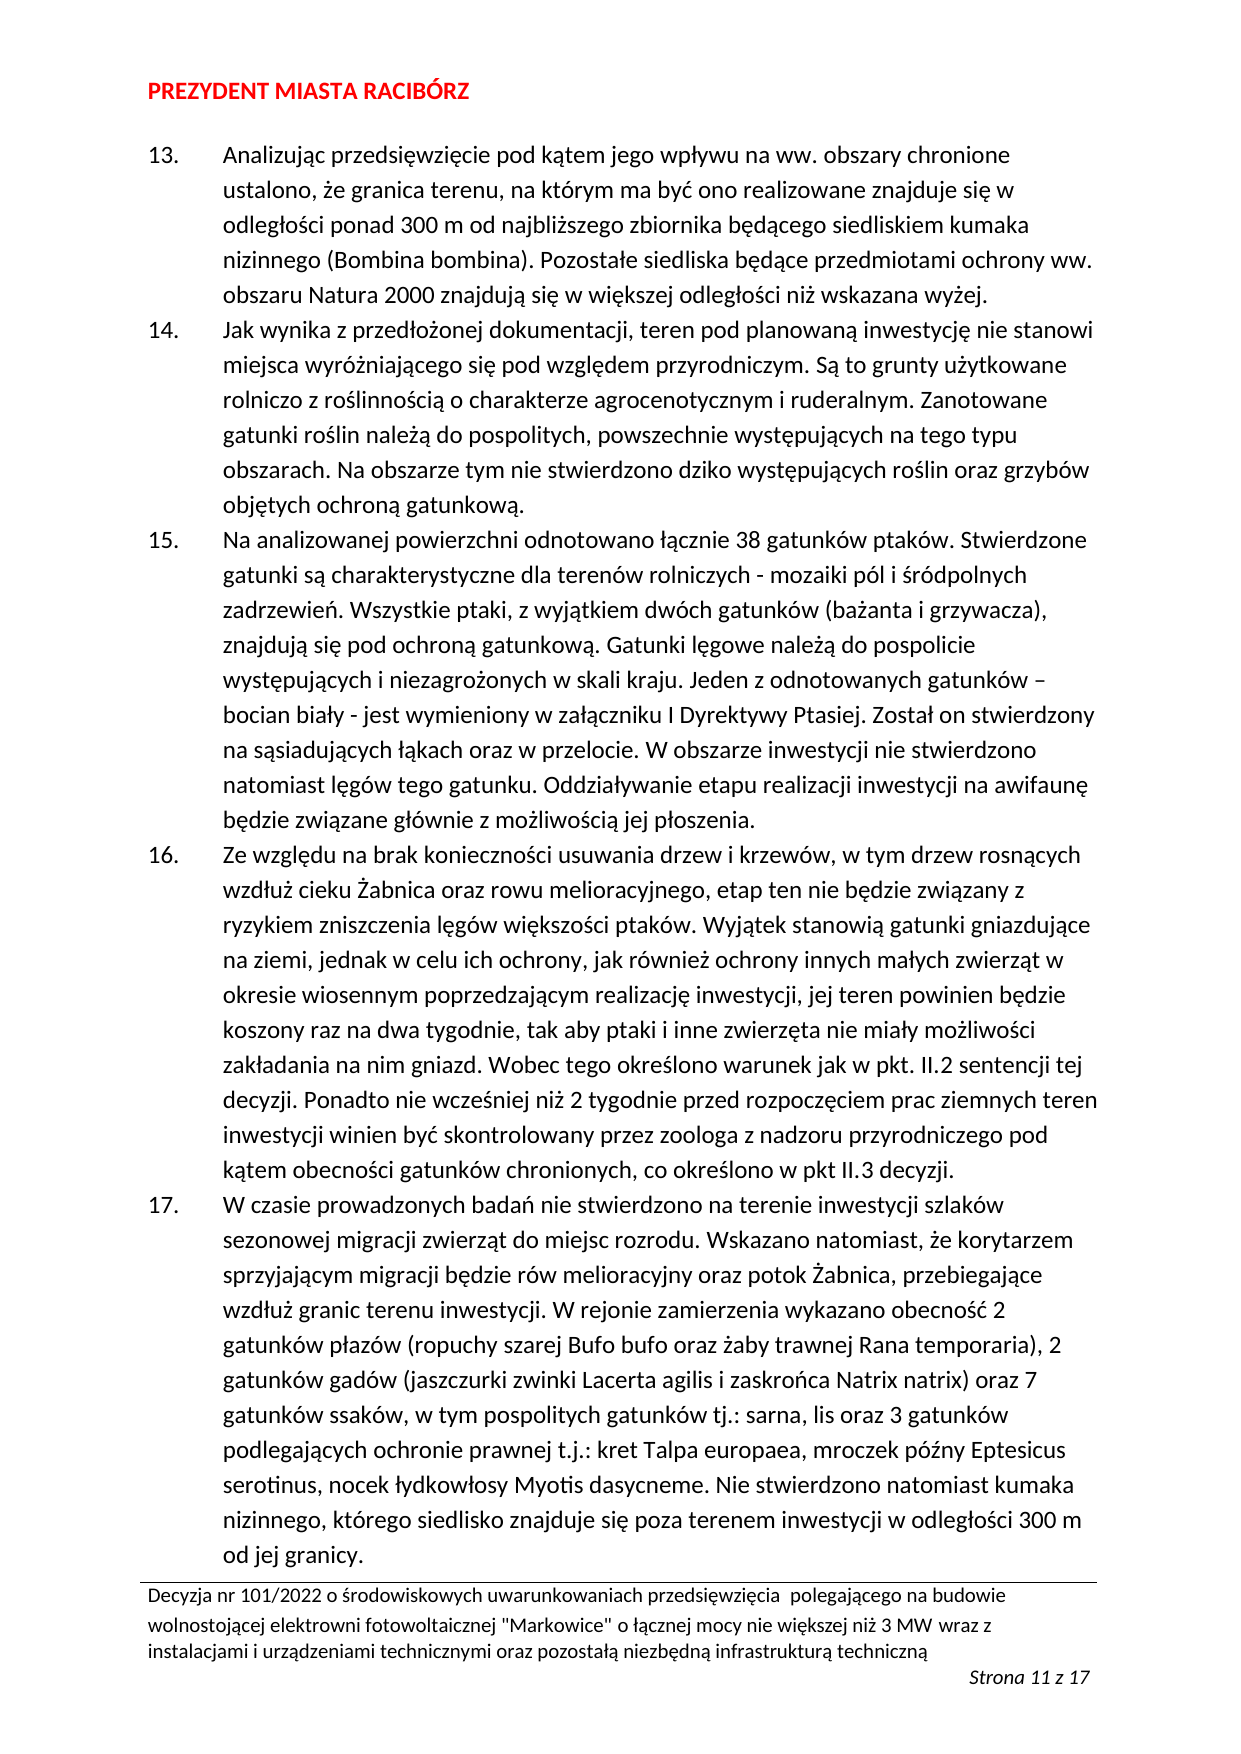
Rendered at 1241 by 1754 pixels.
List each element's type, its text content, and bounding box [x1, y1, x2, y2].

list Analizując przedsięwzięcie pod kątem jego wpływu na ww. obszary chronione ustalono, że granica terenu, na którym ma być ono realizowane znajduje się w odległości ponad 300 m od najbliższego zbiornika będącego siedliskiem kumaka nizinnego (Bombina bombina). Pozostałe siedliska będące przedmiotami ochrony ww. obszaru Natura 2000 znajdują się w większej odległości niż wskazana wyżej. [148, 139, 1106, 310]
list Na analizowanej powierzchni odnotowano łącznie 38 gatunków ptaków. Stwierdzone gatunki są charakterystyczne dla terenów rolniczych - mozaiki pól i śródpolnych zadrzewień. Wszystkie ptaki, z wyjątkiem dwóch gatunków (bażanta i grzywacza), znajdują się pod ochroną gatunkową. Gatunki lęgowe należą do pospolicie występujących i niezagrożonych w skali kraju. Jeden z odnotowanych gatunków – bocian biały - jest wymieniony w załączniku I Dyrektywy Ptasiej. Został on stwierdzony na sąsiadujących łąkach oraz w przelocie. W obszarze inwestycji nie stwierdzono natomiast lęgów tego gatunku. Oddziaływanie etapu realizacji inwestycji na awifaunę będzie związane głównie z możliwością jej płoszenia. [148, 524, 1106, 835]
list W czasie prowadzonych badań nie stwierdzono na terenie inwestycji szlaków sezonowej migracji zwierząt do miejsc rozrodu. Wskazano natomiast, że korytarzem sprzyjającym migracji będzie rów melioracyjny oraz potok Żabnica, przebiegające wzdłuż granic terenu inwestycji. W rejonie zamierzenia wykazano obecność 2 gatunków płazów (ropuchy szarej Bufo bufo oraz żaby trawnej Rana temporaria), 2 gatunków gadów (jaszczurki zwinki Lacerta agilis i zaskrońca Natrix natrix) oraz 7 gatunków ssaków, w tym pospolitych gatunków tj.: sarna, lis oraz 3 gatunków podlegających ochronie prawnej t.j.: kret Talpa europaea, mroczek późny Eptesicus serotinus, nocek łydkowłosy Myotis dasycneme. Nie stwierdzono natomiast kumaka nizinnego, którego siedlisko znajduje się poza terenem inwestycji w odległości 300 m od jej granicy. [148, 1189, 1106, 1570]
list Jak wynika z przedłożonej dokumentacji, teren pod planowaną inwestycję nie stanowi miejsca wyróżniającego się pod względem przyrodniczym. Są to grunty użytkowane rolniczo z roślinnością o charakterze agrocenotycznym i ruderalnym. Zanotowane gatunki roślin należą do pospolitych, powszechnie występujących na tego typu obszarach. Na obszarze tym nie stwierdzono dziko występujących roślin oraz grzybów objętych ochroną gatunkową. [148, 314, 1106, 520]
list Ze względu na brak konieczności usuwania drzew i krzewów, w tym drzew rosnących wzdłuż cieku Żabnica oraz rowu melioracyjnego, etap ten nie będzie związany z ryzykiem zniszczenia lęgów większości ptaków. Wyjątek stanowią gatunki gniazdujące na ziemi, jednak w celu ich ochrony, jak również ochrony innych małych zwierząt w okresie wiosennym poprzedzającym realizację inwestycji, jej teren powinien będzie koszony raz na dwa tygodnie, tak aby ptaki i inne zwierzęta nie miały możliwości zakładania na nim gniazd. Wobec tego określono warunek jak w pkt. II.2 sentencji tej decyzji. Ponadto nie wcześniej niż 2 tygodnie przed rozpoczęciem prac ziemnych teren inwestycji winien być skontrolowany przez zoologa z nadzoru przyrodniczego pod kątem obecności gatunków chronionych, co określono w pkt II.3 decyzji. [148, 839, 1106, 1185]
